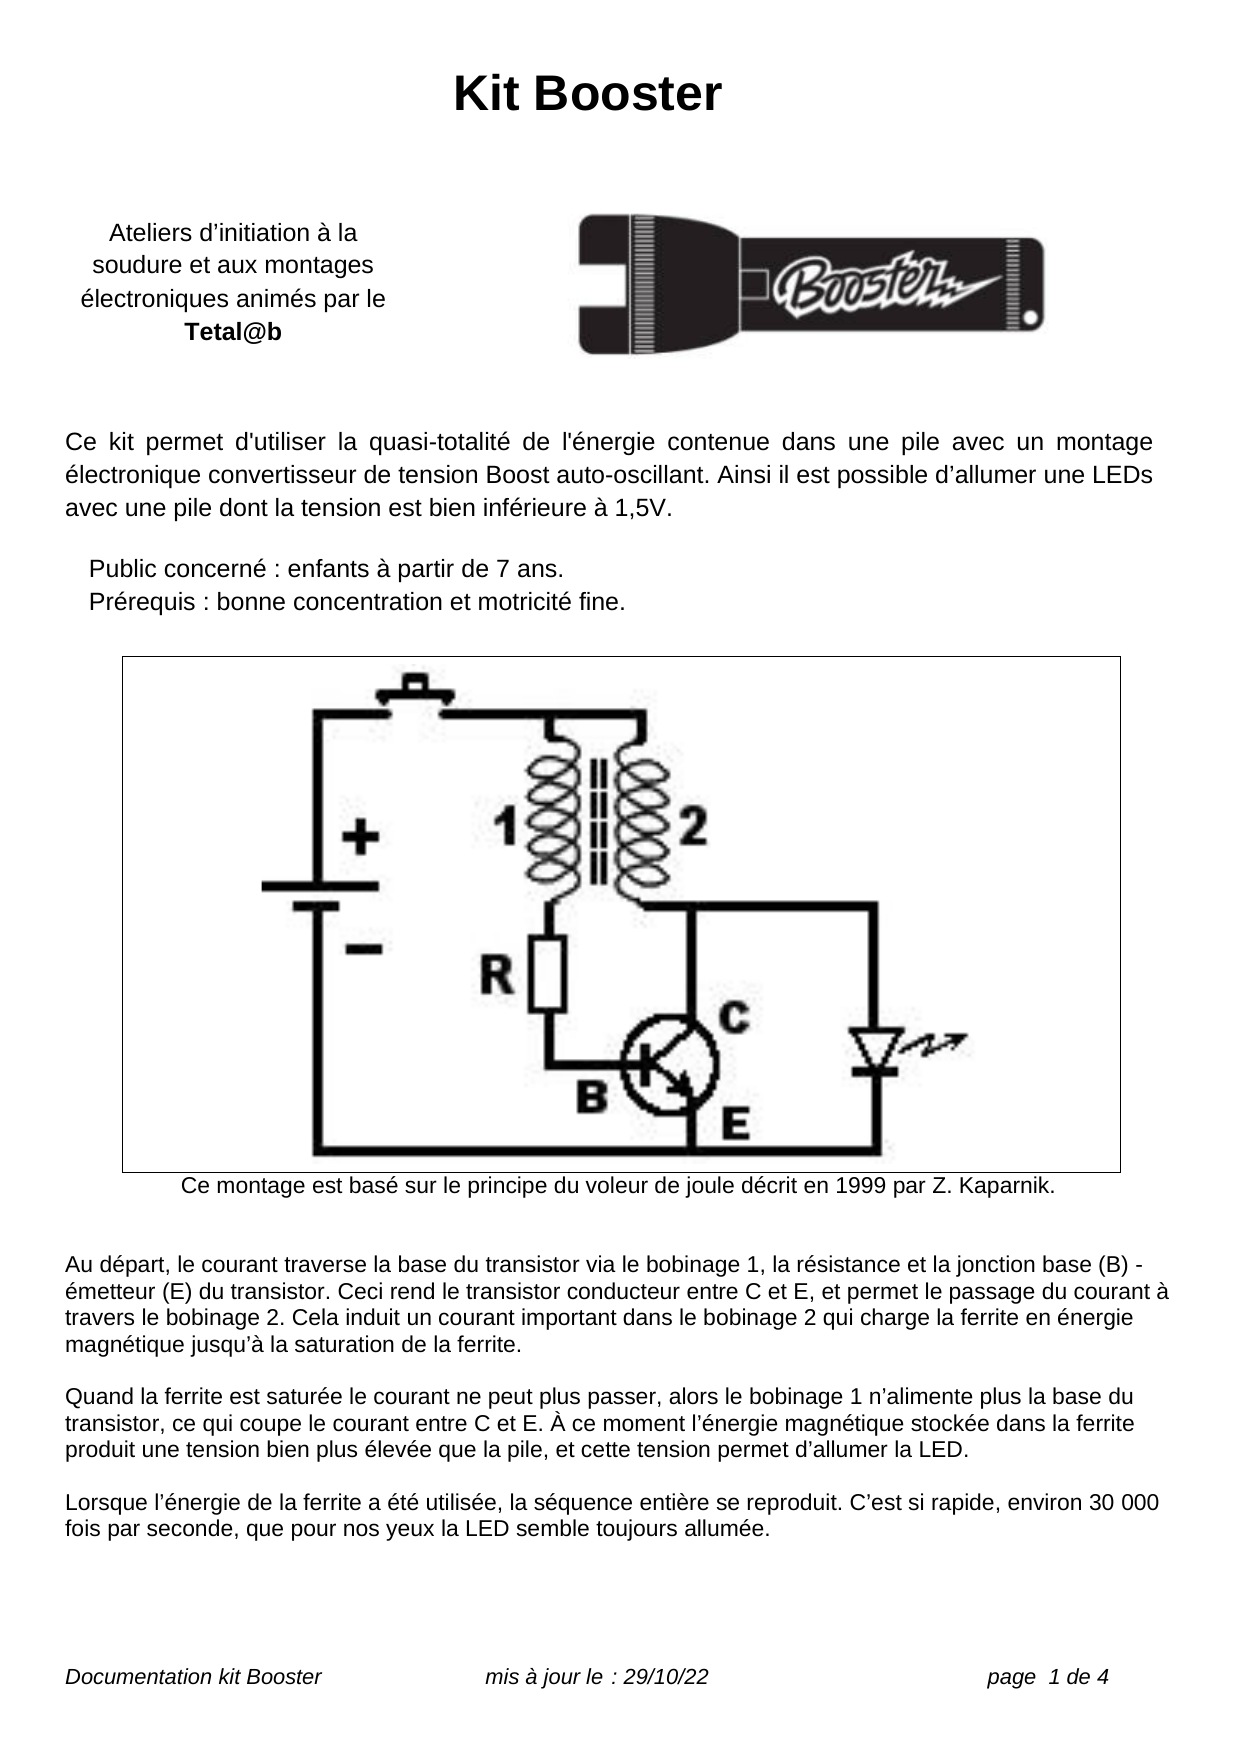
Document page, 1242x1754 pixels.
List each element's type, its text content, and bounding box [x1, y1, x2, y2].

text Quand la ferrite est saturée le courant ne peut plus passer, alors le bobinage 1 n’alimente plus la base du transistor, ce qui coupe le courant entre C et E. À ce moment l’énergie magnétique stockée dans la ferrite produit une tension bien plus élevée que la pile, et cette tension permet d’allumer la LED. [65, 1383, 1171, 1462]
table_header [419, 151, 1173, 409]
table_header Ateliers d’initiation à la soudure et aux montages électroniques animés par le Tetal@b [65, 151, 419, 409]
text Lorsque l’énergie de la ferrite a été utilisée, la séquence entière se reproduit. C’est si rapide, environ 30 000 fois par seconde, que pour nos yeux la LED semble toujours allumée. [65, 1489, 1171, 1541]
table_cell Public concerné : enfants à partir de 7 ans. Prérequis : bonne concentration et motricité fine. [65, 536, 1173, 630]
text Au départ, le courant traverse la base du transistor via le bobinage 1, la résistance et la jonction base (B) - émetteur (E) du transistor. Ceci rend le transistor conducteur entre C et E, et permet le passage du courant à travers le bobinage 2. Cela induit un courant important dans le bobinage 2 qui charge la ferrite en énergie magnétique jusqu’à la saturation de la ferrite. [65, 1251, 1171, 1357]
picture [261, 664, 982, 1164]
subtitle Kit Booster [65, 69, 1111, 121]
table_header [123, 657, 1120, 1172]
table_cell Ce kit permet d'utiliser la quasi-totalité de l'énergie contenue dans une pile avec un montage électronique convertisseur de tension Boost auto-oscillant. Ainsi il est possible d’allumer une LEDs avec une pile dont la tension est bien inférieure à 1,5V. [65, 409, 1173, 536]
picture [556, 190, 1065, 371]
text Ce montage est basé sur le principe du voleur de joule décrit en 1999 par Z. Kaparnik. [65, 1172, 1171, 1199]
